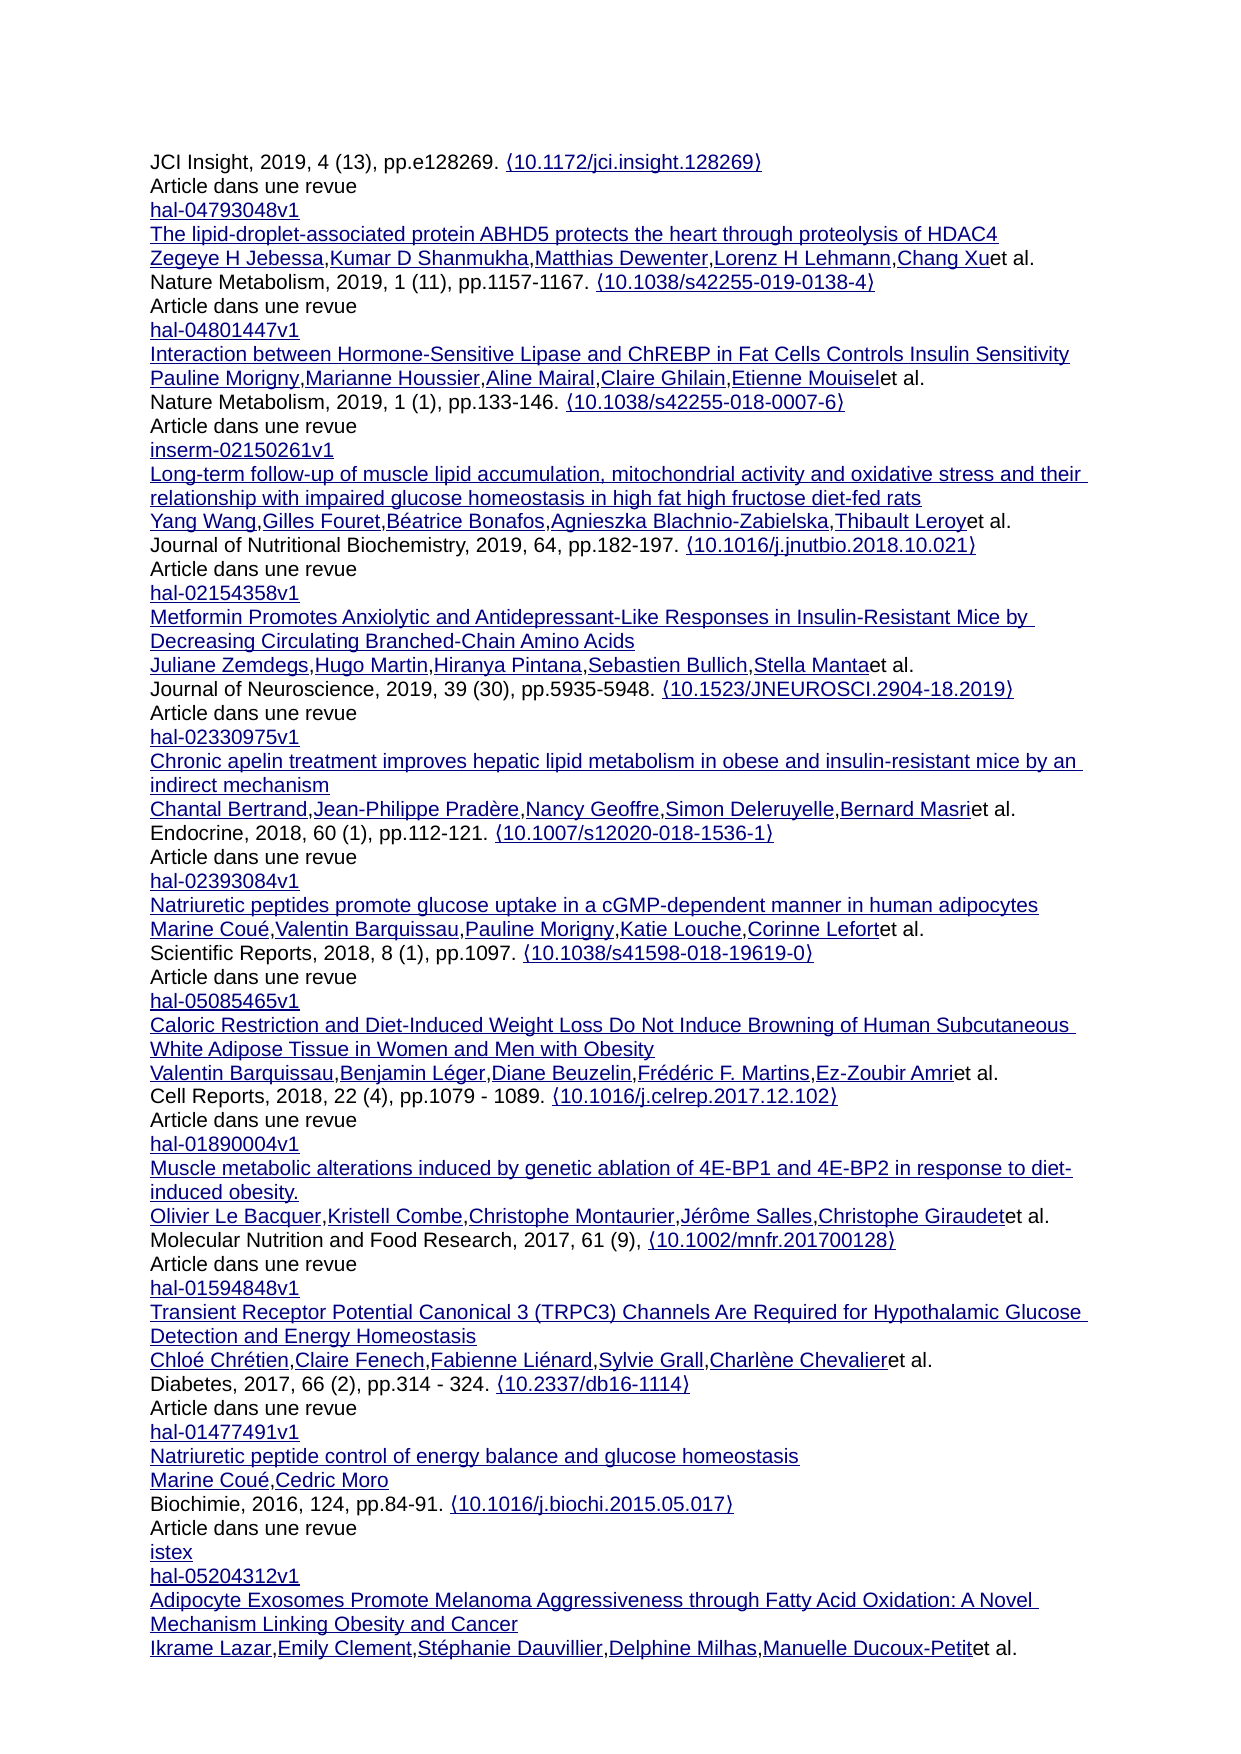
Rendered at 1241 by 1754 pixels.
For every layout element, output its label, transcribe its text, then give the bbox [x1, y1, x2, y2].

table_cell Adipocyte Exosomes Promote Melanoma Aggressiveness through Fatty Acid Oxidation: A Novel Mechanism Linking Obesity and Cancer Ikrame Lazar,Emily Clement,Stéphanie Dauvillier,Delphine Milhas,Manuelle Ducoux-Petitet al. [150, 1588, 1090, 1659]
table_cell Natriuretic peptide control of energy balance and glucose homeostasis Marine Coué,Cedric Moro Biochimie, 2016, 124, pp.84-91. ⟨10.1016/j.biochi.2015.05.017⟩ Article dans une revue istex hal-05204312v1 [150, 1444, 1090, 1587]
table_cell Interaction between Hormone-Sensitive Lipase and ChREBP in Fat Cells Controls Insulin Sensitivity Pauline Morigny,Marianne Houssier,Aline Mairal,Claire Ghilain,Etienne Mouiselet al. Nature Metabolism, 2019, 1 (1), pp.133-146. ⟨10.1038/s42255-018-0007-6⟩ Article dans une revue inserm-02150261v1 [150, 342, 1090, 461]
table_cell JCI Insight, 2019, 4 (13), pp.e128269. ⟨10.1172/jci.insight.128269⟩ Article dans une revue hal-04793048v1 [150, 150, 1090, 222]
table_cell Natriuretic peptides promote glucose uptake in a cGMP-dependent manner in human adipocytes Marine Coué,Valentin Barquissau,Pauline Morigny,Katie Louche,Corinne Lefortet al. Scientific Reports, 2018, 8 (1), pp.1097. ⟨10.1038/s41598-018-19619-0⟩ Article dans une revue hal-05085465v1 [150, 893, 1090, 1012]
table_cell The lipid-droplet-associated protein ABHD5 protects the heart through proteolysis of HDAC4 Zegeye H Jebessa,Kumar D Shanmukha,Matthias Dewenter,Lorenz H Lehmann,Chang Xuet al. Nature Metabolism, 2019, 1 (11), pp.1157-1167. ⟨10.1038/s42255-019-0138-4⟩ Article dans une revue hal-04801447v1 [150, 222, 1090, 342]
table_cell Metformin Promotes Anxiolytic and Antidepressant-Like Responses in Insulin-Resistant Mice by Decreasing Circulating Branched-Chain Amino Acids Juliane Zemdegs,Hugo Martin,Hiranya Pintana,Sebastien Bullich,Stella Mantaet al. Journal of Neuroscience, 2019, 39 (30), pp.5935-5948. ⟨10.1523/JNEUROSCI.2904-18.2019⟩ Article dans une revue hal-02330975v1 [150, 605, 1090, 749]
table_cell Transient Receptor Potential Canonical 3 (TRPC3) Channels Are Required for Hypothalamic Glucose Detection and Energy Homeostasis Chloé Chrétien,Claire Fenech,Fabienne Liénard,Sylvie Grall,Charlène Chevalieret al. Diabetes, 2017, 66 (2), pp.314 - 324. ⟨10.2337/db16-1114⟩ Article dans une revue hal-01477491v1 [150, 1300, 1090, 1444]
table_cell Caloric Restriction and Diet-Induced Weight Loss Do Not Induce Browning of Human Subcutaneous White Adipose Tissue in Women and Men with Obesity Valentin Barquissau,Benjamin Léger,Diane Beuzelin,Frédéric F. Martins,Ez-Zoubir Amriet al. Cell Reports, 2018, 22 (4), pp.1079 - 1089. ⟨10.1016/j.celrep.2017.12.102⟩ Article dans une revue hal-01890004v1 [150, 1013, 1090, 1156]
table_cell Muscle metabolic alterations induced by genetic ablation of 4E-BP1 and 4E-BP2 in response to diet-induced obesity. Olivier Le Bacquer,Kristell Combe,Christophe Montaurier,Jérôme Salles,Christophe Giraudetet al. Molecular Nutrition and Food Research, 2017, 61 (9), ⟨10.1002/mnfr.201700128⟩ Article dans une revue hal-01594848v1 [150, 1156, 1090, 1300]
table_cell Chronic apelin treatment improves hepatic lipid metabolism in obese and insulin-resistant mice by an indirect mechanism Chantal Bertrand,Jean-Philippe Pradère,Nancy Geoffre,Simon Deleruyelle,Bernard Masriet al. Endocrine, 2018, 60 (1), pp.112-121. ⟨10.1007/s12020-018-1536-1⟩ Article dans une revue hal-02393084v1 [150, 749, 1090, 893]
table_cell Long-term follow-up of muscle lipid accumulation, mitochondrial activity and oxidative stress and their relationship with impaired glucose homeostasis in high fat high fructose diet-fed rats Yang Wang,Gilles Fouret,Béatrice Bonafos,Agnieszka Blachnio-Zabielska,Thibault Leroyet al. Journal of Nutritional Biochemistry, 2019, 64, pp.182-197. ⟨10.1016/j.jnutbio.2018.10.021⟩ Article dans une revue hal-02154358v1 [150, 461, 1090, 605]
